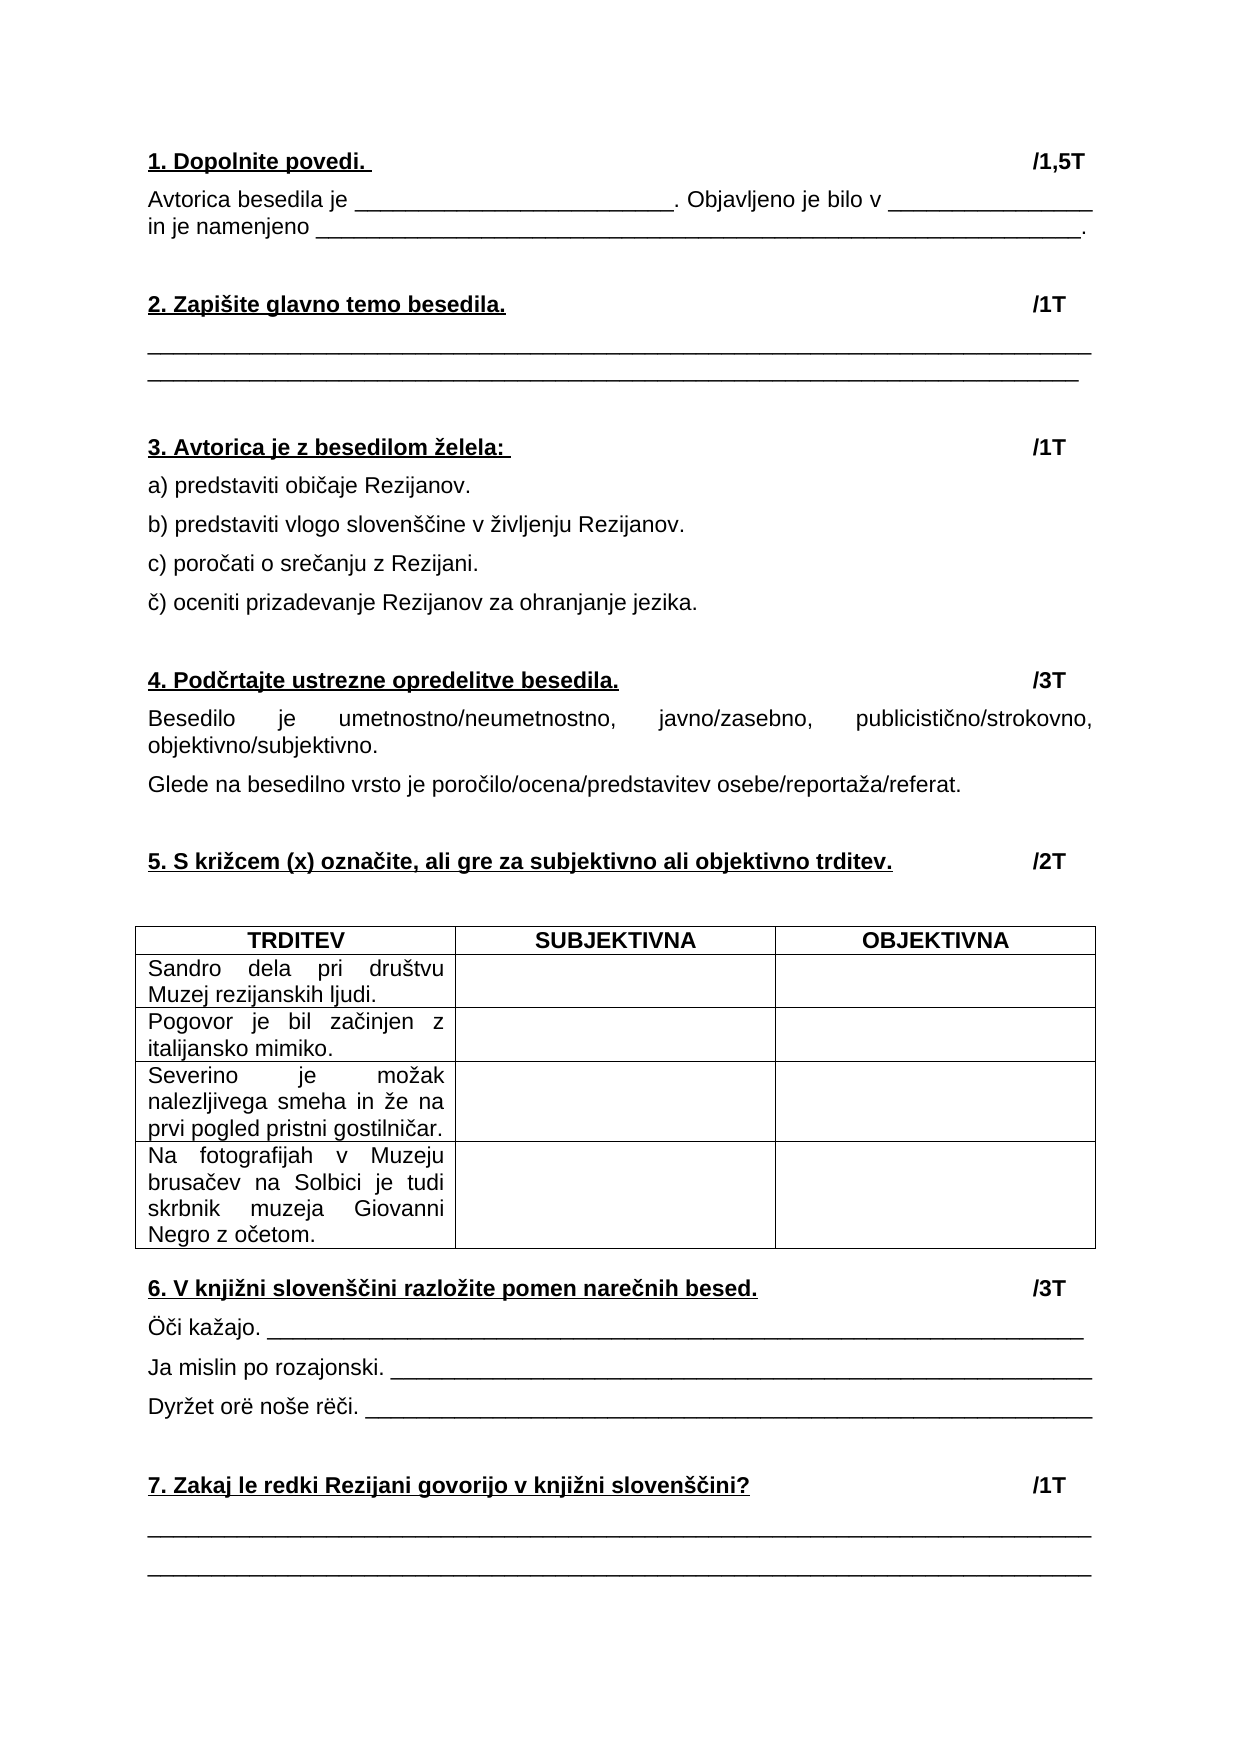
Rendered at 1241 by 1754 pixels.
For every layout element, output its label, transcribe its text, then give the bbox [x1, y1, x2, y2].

list 7. Zakaj le redki Rezijani govorijo v knjižni slovenščini? /1T [148, 1472, 1093, 1499]
table_header OBJEKTIVNA [776, 927, 1095, 953]
table_cell Sandro dela pri društvu Muzej rezijanskih ljudi. [136, 955, 455, 1007]
list Dyržet orë noše rëči. _________________________________________________________ [148, 1393, 1093, 1420]
text c) poročati o srečanju z Rezijani. [148, 550, 1093, 576]
text 1. Dopolnite povedi. /1,5T [148, 148, 1093, 174]
table_cell [456, 1142, 775, 1247]
text 5. S križcem (x) označite, ali gre za subjektivno ali objektivno trditev. /2T [148, 848, 1093, 875]
text a) predstaviti običaje Rezijanov. [148, 472, 1093, 499]
text ___________________________________________________________________________________________________________________________________________________ [148, 329, 1093, 382]
text Besedilo je umetnostno/neumetnostno, javno/zasebno, publicistično/strokovno, objektivno/subjektivno. [148, 705, 1093, 758]
table_header TRDITEV [136, 927, 455, 953]
table_cell [776, 955, 1095, 1007]
text č) oceniti prizadevanje Rezijanov za ohranjanje jezika. [148, 589, 1093, 615]
list ____________________________________________________________________________________________________________________________________________________ [148, 1512, 1093, 1578]
list Ja mislin po rozajonski. _______________________________________________________ [148, 1354, 1093, 1380]
table_cell [776, 1008, 1095, 1061]
table_cell [776, 1142, 1095, 1247]
table_cell [776, 1062, 1095, 1141]
list 6. V knjižni slovenščini razložite pomen narečnih besed. /3T [148, 1275, 1093, 1301]
text 2. Zapišite glavno temo besedila. /1T [148, 291, 1093, 317]
list Öči kažajo. ________________________________________________________________ [148, 1314, 1093, 1341]
table_cell [456, 955, 775, 1007]
table_cell [456, 1062, 775, 1141]
table_cell [456, 1008, 775, 1061]
table_cell Pogovor je bil začinjen z italijansko mimiko. [136, 1008, 455, 1061]
text 4. Podčrtajte ustrezne opredelitve besedila. /3T [148, 667, 1093, 693]
text Avtorica besedila je _________________________. Objavljeno je bilo v ________________ in je namenjeno ____________________________________________________________. [148, 186, 1093, 239]
text b) predstaviti vlogo slovenščine v življenju Rezijanov. [148, 511, 1093, 537]
table_header SUBJEKTIVNA [456, 927, 775, 953]
table_cell Na fotografijah v Muzeju brusačev na Solbici je tudi skrbnik muzeja Giovanni Negro z očetom. [136, 1142, 455, 1247]
table_cell Severino je možak nalezljivega smeha in že na prvi pogled pristni gostilničar. [136, 1062, 455, 1141]
text Glede na besedilno vrsto je poročilo/ocena/predstavitev osebe/reportaža/referat. [148, 771, 1093, 797]
text 3. Avtorica je z besedilom želela: /1T [148, 433, 1093, 460]
